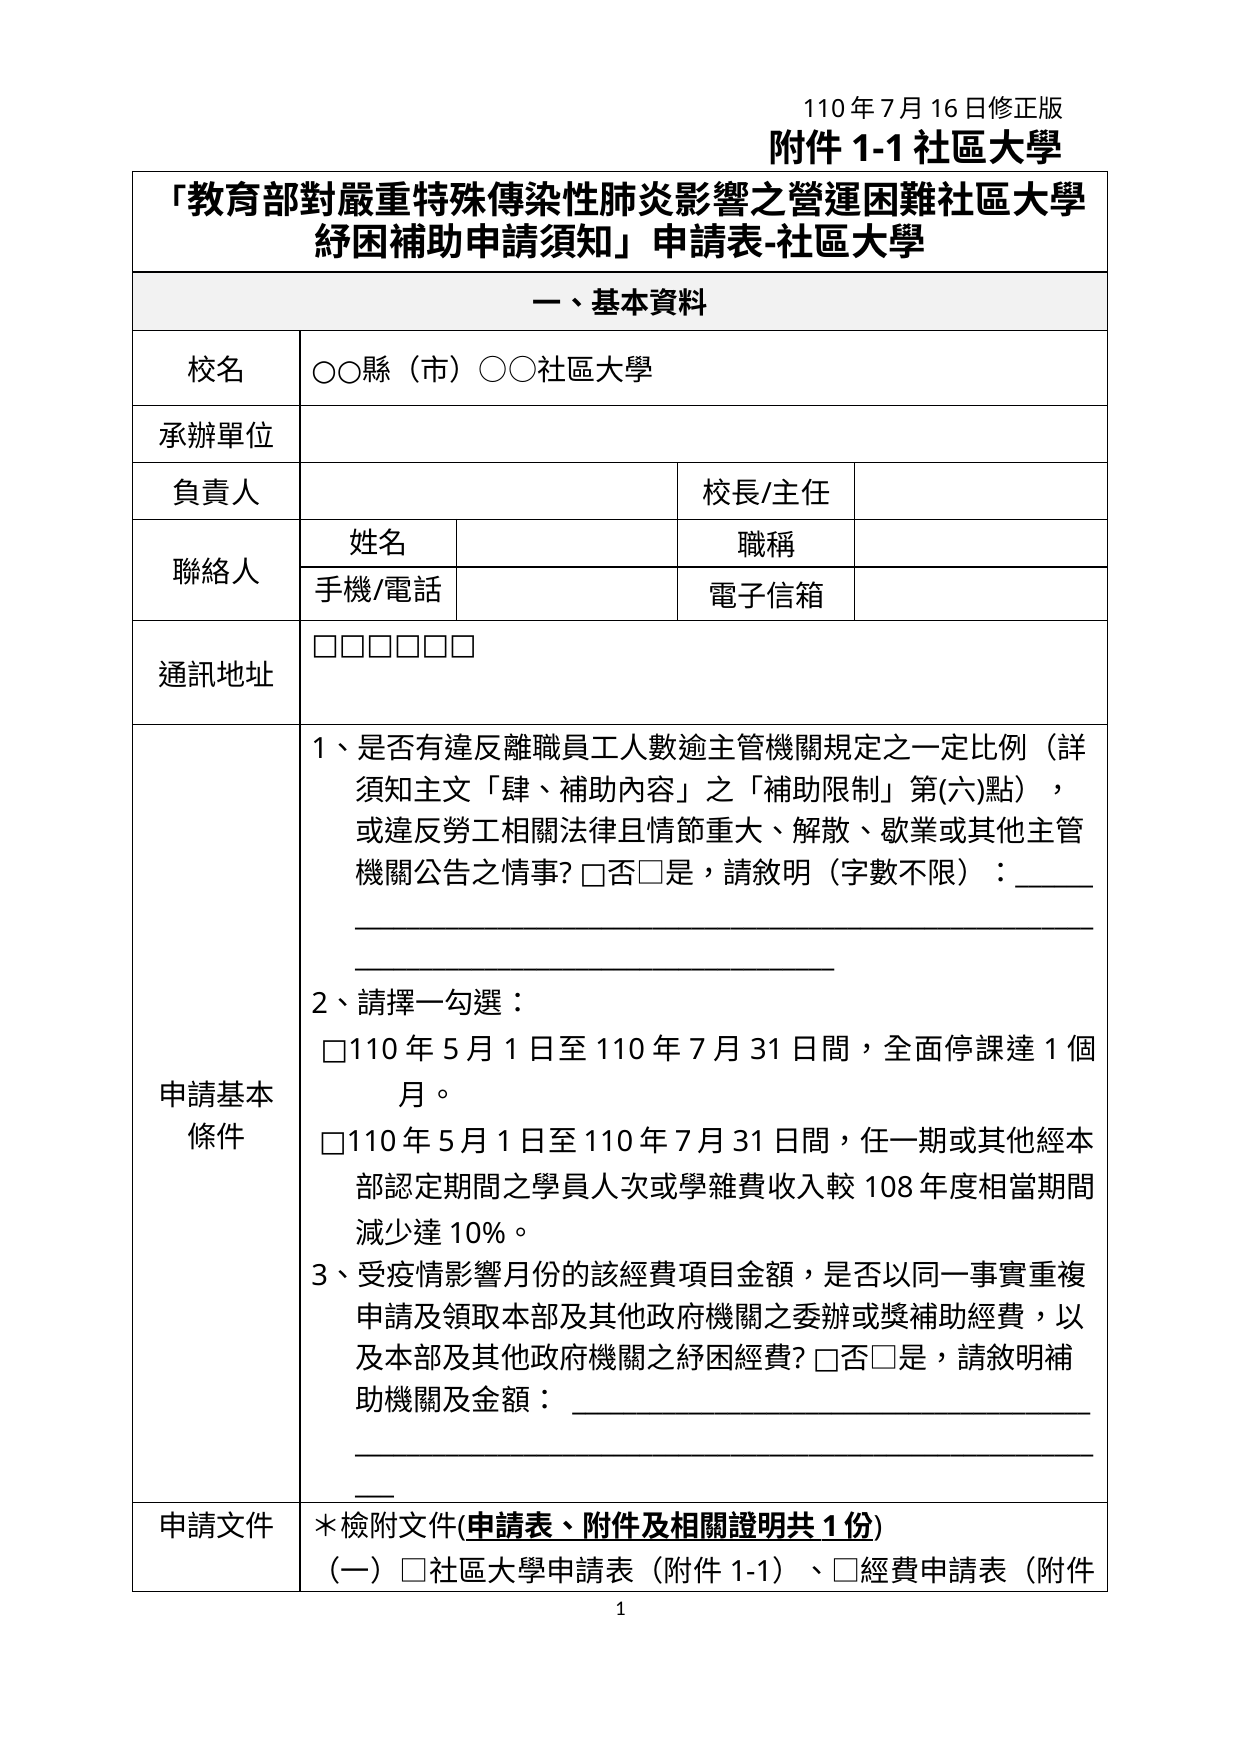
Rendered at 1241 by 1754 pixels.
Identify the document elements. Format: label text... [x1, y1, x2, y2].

table_cell [855, 520, 1107, 566]
table_cell □□□□□□ [301, 621, 1107, 724]
table_cell 職稱 [678, 520, 854, 566]
text 附件1-1社區大學 [177, 125, 1063, 171]
table_cell [855, 568, 1107, 620]
table_cell 一、基本資料 [133, 273, 1107, 330]
table_cell 承辦單位 [133, 406, 299, 462]
table_cell 聯絡人 [133, 520, 299, 620]
table_cell 姓名 [301, 520, 456, 566]
table_cell 電子信箱 [678, 568, 854, 620]
table_cell ○○縣（市）○○社區大學 [301, 331, 1107, 404]
table_cell 1、是否有違反離職員工人數逾主管機關規定之一定比例（詳須知主文「肆、補助內容」之「補助限制」第(六)點），或違反勞工相關法律且情節重大、解散、歇業或其他主管機關公告之情事? □否□是，請敘明（字數不限）：____________________________________________________________________________________________________ 2、請擇一勾選： □110年5月1日至110年7月31日間，全面停課達1個月。 □110年5月1日至110年7月31日間，任一期或其他經本部認定期間之學員人次或學雜費收入較108年度相當期間減少達10%。 3、受疫情影響月份的該經費項目金額，是否以同一事實重複申請及領取本部及其他政府機關之委辦或獎補助經費，以及本部及其他政府機關之紓困經費? □否□是，請敘明補助機關及金額： ____________________________________________________________________________________________________ [301, 725, 1107, 1502]
table_cell 申請文件 [133, 1503, 299, 1591]
table_cell 負責人 [133, 463, 299, 519]
table_cell [301, 406, 1107, 462]
table_cell [301, 463, 677, 519]
table_cell [457, 568, 677, 620]
table_cell [855, 463, 1107, 519]
table_cell [457, 520, 677, 566]
table_cell 申請基本條件 [133, 725, 299, 1502]
table_cell 通訊地址 [133, 621, 299, 724]
table_cell ＊檢附文件(申請表、附件及相關證明共1份) （一）□社區大學申請表（附件1-1）、□經費申請表（附件 [301, 1503, 1107, 1591]
table_cell 校長/主任 [678, 463, 854, 519]
table_cell 校名 [133, 331, 299, 404]
table_cell 手機/電話 [301, 568, 456, 620]
table_header 「教育部對嚴重特殊傳染性肺炎影響之營運困難社區大學紓困補助申請須知」申請表-社區大學 [133, 172, 1107, 271]
